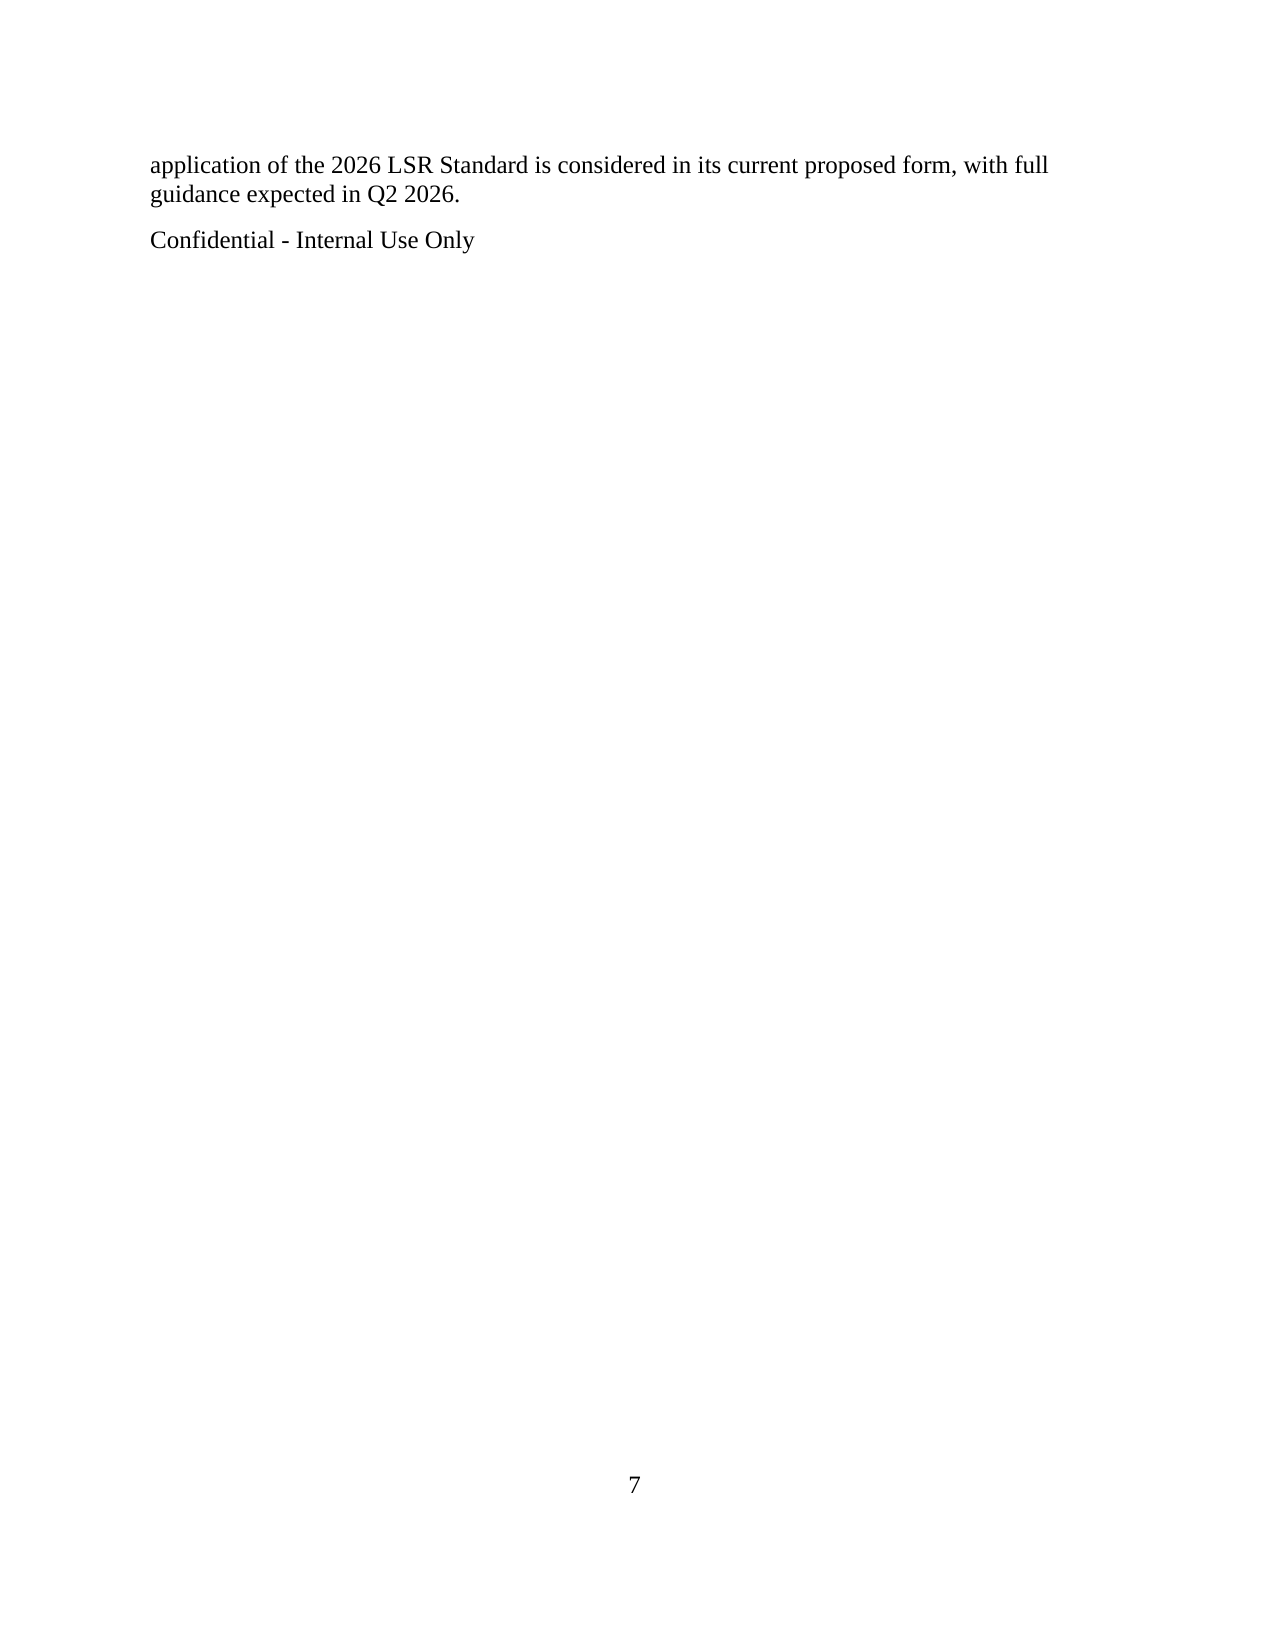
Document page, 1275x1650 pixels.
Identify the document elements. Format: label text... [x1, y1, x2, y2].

text Confidential - Internal Use Only [150, 225, 1125, 254]
text application of the 2026 LSR Standard is considered in its current proposed form, with full guidance expected in Q2 2026. [150, 150, 1125, 207]
